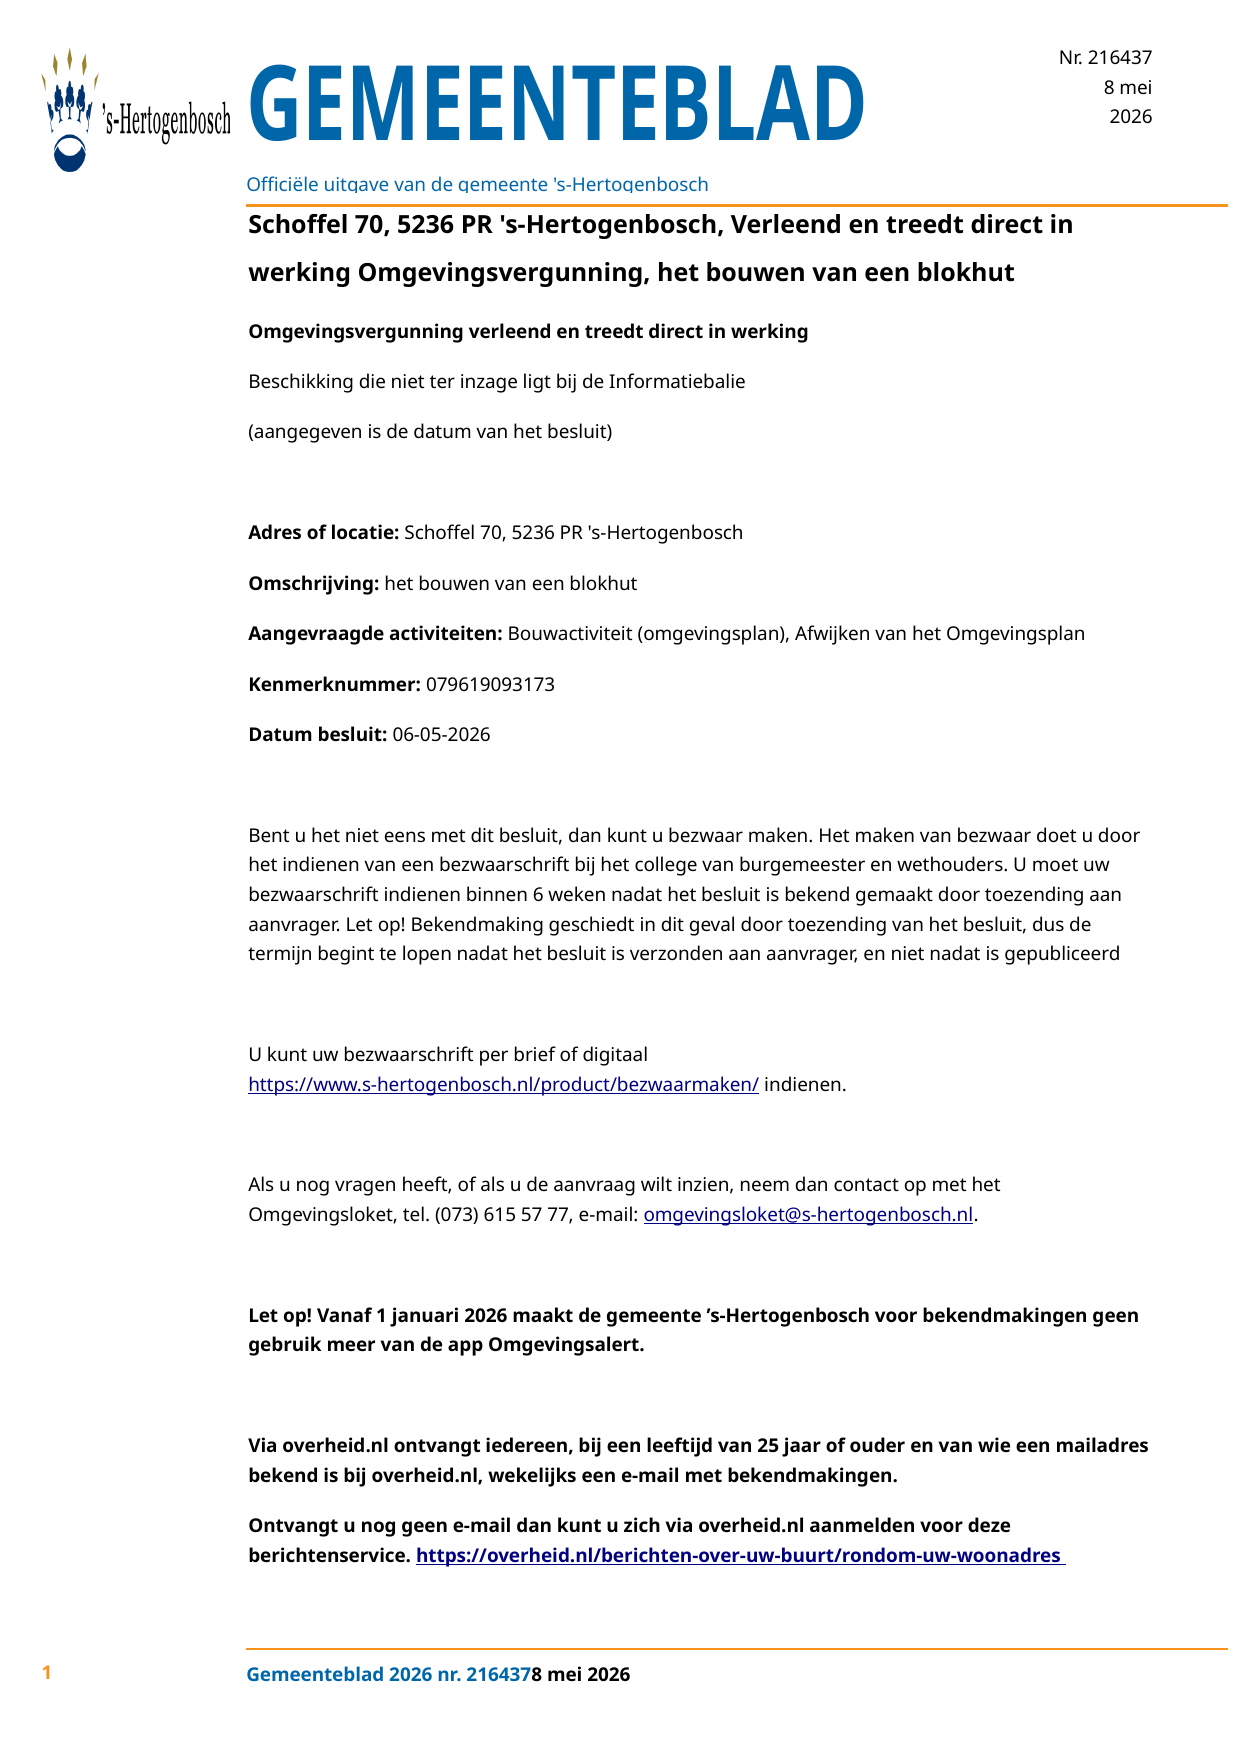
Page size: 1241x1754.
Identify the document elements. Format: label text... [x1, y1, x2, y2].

picture [41, 47, 231, 172]
text U kunt uw bezwaarschrift per brief of digitaal https://www.s-hertogenbosch.nl/product/bezwaarmaken/ indienen. [248, 1041, 1152, 1097]
text Schoffel 70, 5236 PR 's-Hertogenbosch, Verleend en treedt direct in werking Omgevingsvergunning, het bouwen van een blokhut [248, 207, 1152, 288]
text Omschrijving: het bouwen van een blokhut [248, 570, 1152, 596]
text Via overheid.nl ontvangt iedereen, bij een leeftijd van 25 jaar of ouder en van wie een mailadres bekend is bij overheid.nl, wekelijks een e-mail met bekendmakingen. [248, 1432, 1152, 1488]
text Adres of locatie: Schoffel 70, 5236 PR 's-Hertogenbosch [248, 519, 1152, 545]
text Beschikking die niet ter inzage ligt bij de Informatiebalie [248, 368, 1152, 394]
text Aangevraagde activiteiten: Bouwactiviteit (omgevingsplan), Afwijken van het Omgevingsplan [248, 620, 1152, 646]
text Bent u het niet eens met dit besluit, dan kunt u bezwaar maken. Het maken van bezwaar doet u door het indienen van een bezwaarschrift bij het college van burgemeester en wethouders. U moet uw bezwaarschrift indienen binnen 6 weken nadat het besluit is bekend gemaakt door toezending aan aanvrager. Let op! Bekendmaking geschiedt in dit geval door toezending van het besluit, dus de termijn begint te lopen nadat het besluit is verzonden aan aanvrager, en niet nadat is gepubliceerd [248, 822, 1152, 966]
text (aangegeven is de datum van het besluit) [248, 419, 1152, 444]
text Datum besluit: 06-05-2026 [248, 721, 1152, 747]
text Kenmerknummer: 079619093173 [248, 671, 1152, 697]
text Ontvangt u nog geen e-mail dan kunt u zich via overheid.nl aanmelden voor deze berichtenservice. https://overheid.nl/berichten-over-uw-buurt/rondom-uw-woonadres [248, 1512, 1152, 1568]
text Omgevingsvergunning verleend en treedt direct in werking [248, 318, 1152, 344]
text Let op! Vanaf 1 januari 2026 maakt de gemeente ’s-Hertogenbosch voor bekendmakingen geen gebruik meer van de app Omgevingsalert. [248, 1302, 1152, 1357]
text Als u nog vragen heeft, of als u de aanvraag wilt inzien, neem dan contact op met het Omgevingsloket, tel. (073) 615 57 77, e-mail: omgevingsloket@s-hertogenbosch.nl. [248, 1172, 1152, 1227]
